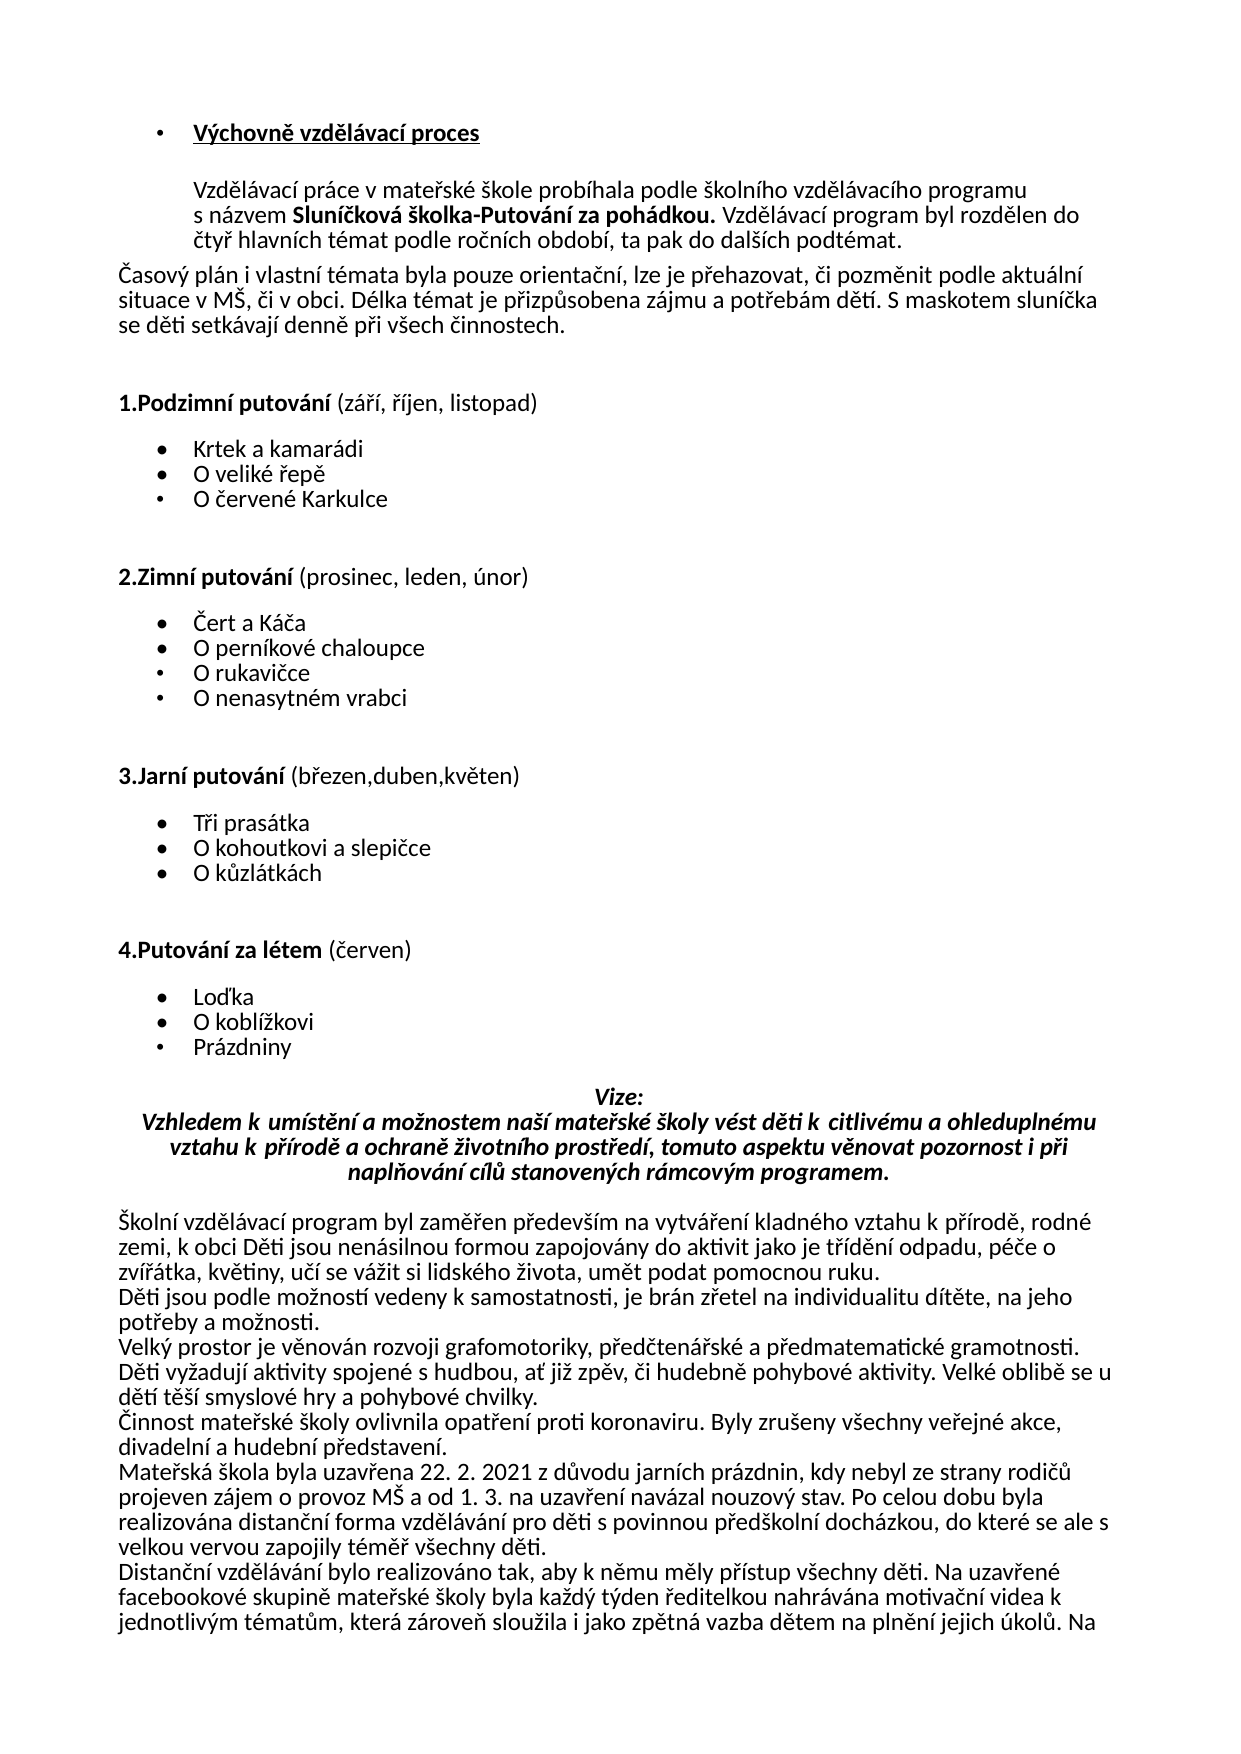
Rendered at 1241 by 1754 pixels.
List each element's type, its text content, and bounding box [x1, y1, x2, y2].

text Distanční vzdělávání bylo realizováno tak, aby k němu měly přístup všechny děti. Na uzavřené facebookové skupině mateřské školy byla každý týden ředitelkou nahrávána motivační videa k jednotlivým tématům, která zároveň sloužila i jako zpětná vazba dětem na plnění jejich úkolů. Na [118, 1560, 1122, 1635]
list Prázdniny [156, 1035, 1122, 1060]
list Krtek a kamarádi [156, 438, 1122, 463]
list O nenasytném vrabci [156, 687, 1122, 712]
text Mateřská škola byla uzavřena 22. 2. 2021 z důvodu jarních prázdnin, kdy nebyl ze strany rodičů projeven zájem o provoz MŠ a od 1. 3. na uzavření navázal nouzový stav. Po celou dobu byla realizována distanční forma vzdělávání pro děti s povinnou předškolní docházkou, do které se ale s velkou vervou zapojily téměř všechny děti. [118, 1460, 1122, 1560]
list Loďka [156, 985, 1122, 1010]
text Velký prostor je věnován rozvoji grafomotoriky, předčtenářské a předmatematické gramotnosti. Děti vyžadují aktivity spojené s hudbou, ať již zpěv, či hudebně pohybové aktivity. Velké oblibě se u dětí těší smyslové hry a pohybové chvilky. [118, 1335, 1122, 1410]
text Časový plán i vlastní témata byla pouze orientační, lze je přehazovat, či pozměnit podle aktuální situace v MŠ, či v obci. Délka témat je přizpůsobena zájmu a potřebám dětí. S maskotem sluníčka se děti setkávají denně při všech činnostech. [118, 263, 1122, 338]
list O perníkové chaloupce [156, 637, 1122, 662]
list Tři prasátka [156, 811, 1122, 836]
list O rukavičce [156, 662, 1122, 687]
text Vize: [118, 1085, 1122, 1110]
text 4.Putování za létem (červen) [118, 936, 1122, 964]
text Děti jsou podle možností vedeny k samostatnosti, je brán zřetel na individualitu dítěte, na jeho potřeby a možnosti. [118, 1285, 1122, 1335]
text Činnost mateřské školy ovlivnila opatření proti koronaviru. Byly zrušeny všechny veřejné akce, divadelní a hudební představení. [118, 1410, 1122, 1460]
text 3.Jarní putování (březen,duben,květen) [118, 761, 1122, 790]
list O veliké řepě [156, 463, 1122, 488]
text Vzdělávací práce v mateřské škole probíhala podle školního vzdělávacího programu s názvem Sluníčková školka-Putování za pohádkou. Vzdělávací program byl rozdělen do čtyř hlavních témat podle ročních období, ta pak do dalších podtémat. [193, 178, 1122, 253]
text Školní vzdělávací program byl zaměřen především na vytváření kladného vztahu k přírodě, rodné zemi, k obci Děti jsou nenásilnou formou zapojovány do aktivit jako je třídění odpadu, péče o zvířátka, květiny, učí se vážit si lidského života, umět podat pomocnou ruku. [118, 1210, 1122, 1285]
text Vzhledem k umístění a možnostem naší mateřské školy vést děti k citlivému a ohleduplnému vztahu k přírodě a ochraně životního prostředí, tomuto aspektu věnovat pozornost i při naplňování cílů stanovených rámcovým programem. [118, 1110, 1122, 1185]
text 2.Zimní putování (prosinec, leden, únor) [118, 562, 1122, 591]
list Čert a Káča [156, 612, 1122, 637]
list Výchovně vzdělávací proces [156, 118, 1122, 147]
text 1.Podzimní putování (září, říjen, listopad) [118, 388, 1122, 417]
list O červené Karkulce [156, 488, 1122, 513]
list O kohoutkovi a slepičce [156, 836, 1122, 861]
list O koblížkovi [156, 1010, 1122, 1035]
list O kůzlátkách [156, 861, 1122, 886]
